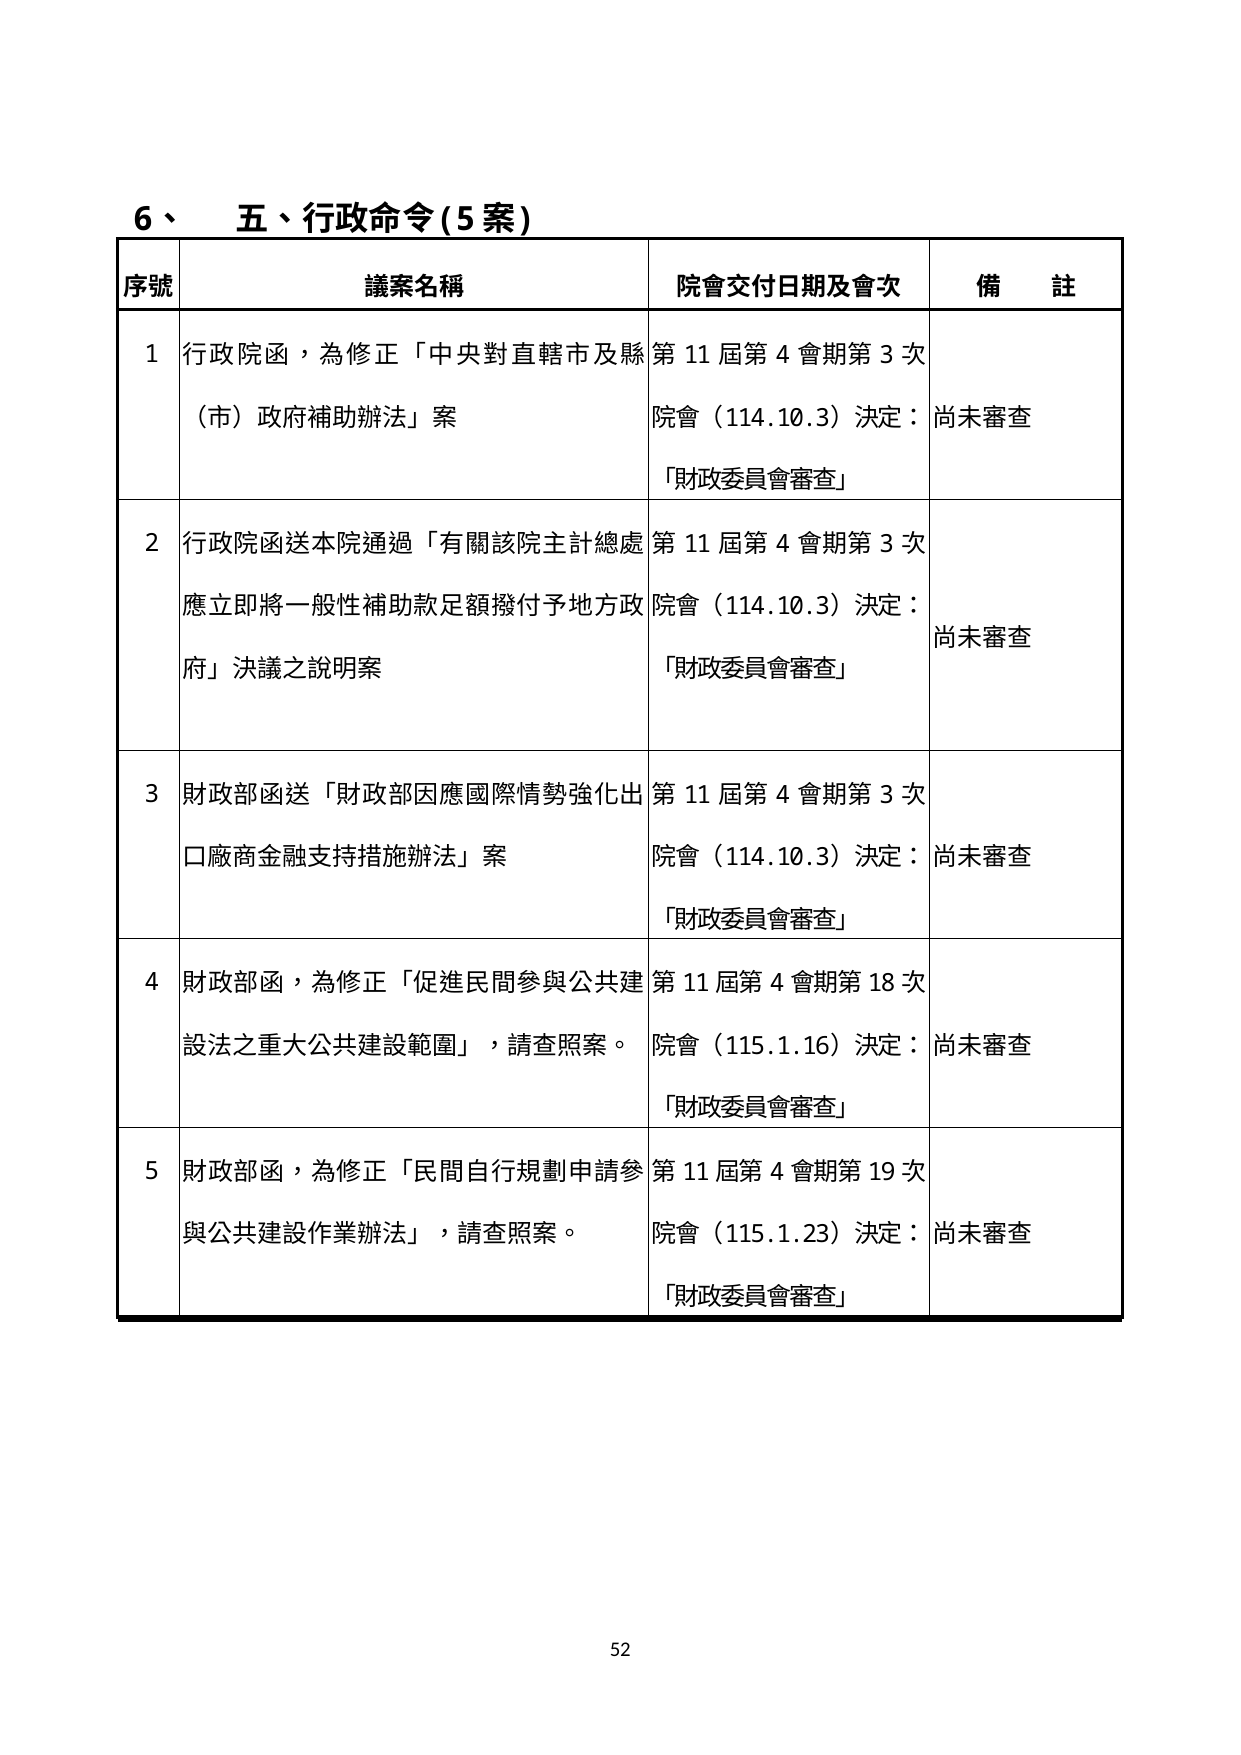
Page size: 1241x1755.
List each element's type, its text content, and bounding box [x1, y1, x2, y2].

table_cell [119, 1128, 179, 1315]
table_header 序號 [119, 240, 179, 308]
table_cell 尚未審查 [930, 311, 1121, 499]
table_cell 第11屆第4會期第3次院會（114.10.3）決定：「財政委員會審查」 [649, 311, 929, 499]
table_header 院會交付日期及會次 [649, 240, 929, 308]
subtitle 五、行政命令(5案) [133, 175, 1122, 237]
table_header 議案名稱 [180, 240, 648, 308]
table_cell [119, 939, 179, 1127]
table_cell [119, 500, 179, 750]
table_cell 行政院函送本院通過「有關該院主計總處應立即將一般性補助款足額撥付予地方政府」決議之說明案 [180, 500, 648, 750]
table_cell 第11屆第4會期第19次院會（115.1.23）決定：「財政委員會審查」 [649, 1128, 929, 1315]
table_cell 財政部函，為修正「促進民間參與公共建設法之重大公共建設範圍」，請查照案。 [180, 939, 648, 1127]
table_cell 尚未審查 [930, 1128, 1121, 1315]
table_cell 尚未審查 [930, 939, 1121, 1127]
table_cell 尚未審查 [930, 500, 1121, 750]
table_cell 第11屆第4會期第18次院會（115.1.16）決定：「財政委員會審查」 [649, 939, 929, 1127]
table_cell 尚未審查 [930, 751, 1121, 938]
table_cell 第11屆第4會期第3次院會（114.10.3）決定：「財政委員會審查」 [649, 500, 929, 750]
table_cell [119, 751, 179, 938]
table_cell 財政部函送「財政部因應國際情勢強化出口廠商金融支持措施辦法」案 [180, 751, 648, 938]
table_header 備 註 [930, 240, 1121, 308]
table_cell 第11屆第4會期第3次院會（114.10.3）決定：「財政委員會審查」 [649, 751, 929, 938]
table_cell 財政部函，為修正「民間自行規劃申請參與公共建設作業辦法」，請查照案。 [180, 1128, 648, 1315]
table_cell [119, 311, 179, 499]
table_cell 行政院函，為修正「中央對直轄市及縣（市）政府補助辦法」案 [180, 311, 648, 499]
